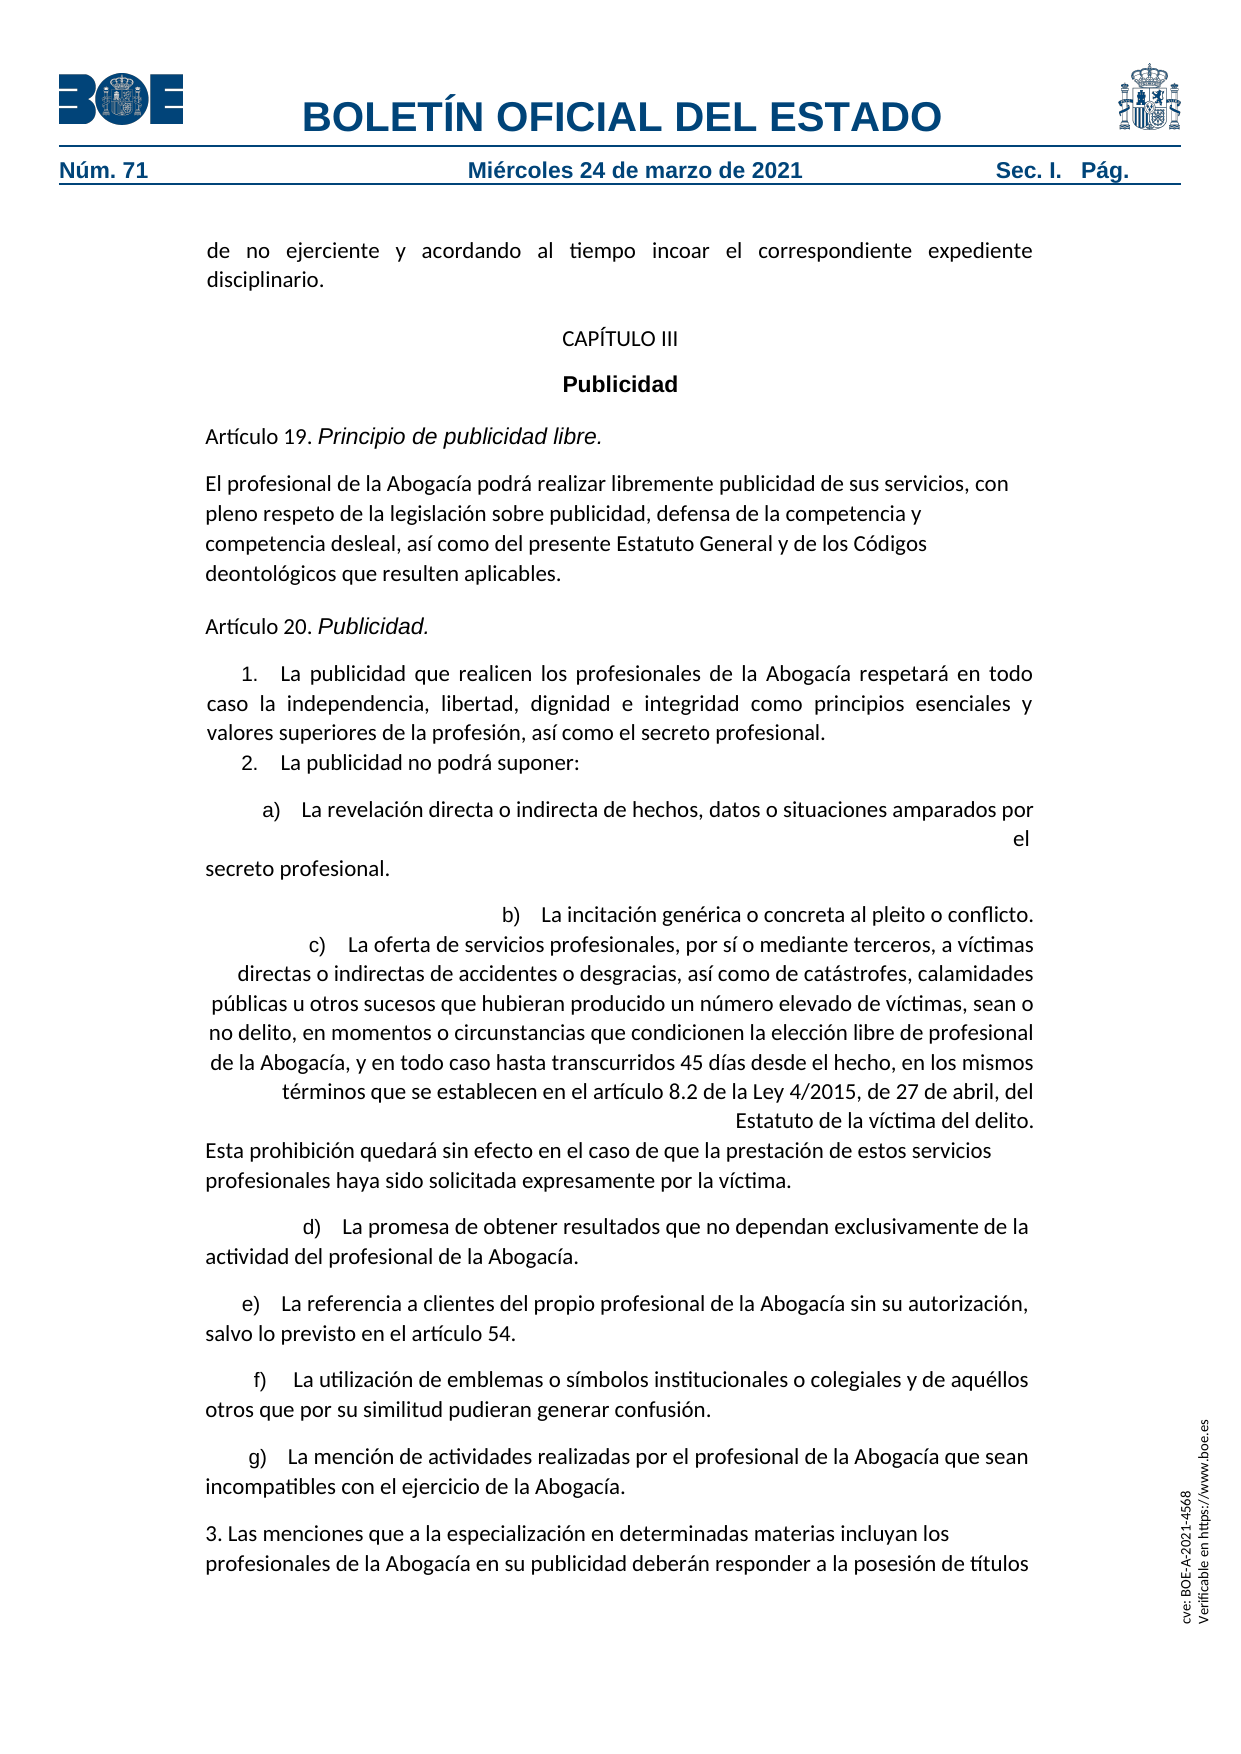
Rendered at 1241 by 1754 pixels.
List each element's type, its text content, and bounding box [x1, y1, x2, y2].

text incompatibles con el ejercicio de la Abogacía. [205, 1472, 1034, 1500]
list La revelación directa o indirecta de hechos, datos o situaciones amparados por el [207, 795, 1035, 852]
list La publicidad que realicen los profesionales de la Abogacía respetará en todo caso la independencia, libertad, dignidad e integridad como principios esenciales y valores superiores de la profesión, así como el secreto profesional. [207, 659, 1034, 746]
text Artículo 19. Principio de publicidad libre. [205, 422, 1034, 450]
text otros que por su similitud pudieran generar confusión. [205, 1395, 1034, 1423]
list La utilización de emblemas o símbolos institucionales o colegiales y de aquéllos [207, 1365, 1035, 1393]
list La mención de actividades realizadas por el profesional de la Abogacía que sean [207, 1442, 1035, 1470]
text CAPÍTULO III [221, 324, 1019, 352]
text Publicidad [207, 371, 1033, 397]
list La oferta de servicios profesionales, por sí o mediante terceros, a víctimas directas o indirectas de accidentes o desgracias, así como de catástrofes, calamidades públicas u otros sucesos que hubieran producido un número elevado de víctimas, sean o no delito, en momentos o circunstancias que condicionen la elección libre de profesional de la Abogacía, y en todo caso hasta transcurridos 45 días desde el hecho, en los mismos términos que se establecen en el artículo 8.2 de la Ley 4/2015, de 27 de abril, del Estatuto de la víctima del delito. [207, 930, 1035, 1134]
text Esta prohibición quedará sin efecto en el caso de que la prestación de estos servicios profesionales haya sido solicitada expresamente por la víctima. [205, 1136, 1034, 1194]
text Artículo 20. Publicidad. [205, 612, 1034, 640]
text 3. Las menciones que a la especialización en determinadas materias incluyan los profesionales de la Abogacía en su publicidad deberán responder a la posesión de títulos [205, 1519, 1034, 1577]
list La incitación genérica o concreta al pleito o conflicto. [207, 900, 1035, 928]
text salvo lo previsto en el artículo 54. [205, 1319, 1034, 1347]
list La referencia a clientes del propio profesional de la Abogacía sin su autorización, [207, 1289, 1035, 1317]
text secreto profesional. [205, 854, 1034, 882]
text actividad del profesional de la Abogacía. [205, 1242, 1034, 1270]
list de no ejerciente y acordando al tiempo incoar el correspondiente expediente disciplinario. [207, 236, 1034, 294]
text El profesional de la Abogacía podrá realizar libremente publicidad de sus servicios, con pleno respeto de la legislación sobre publicidad, defensa de la competencia y competencia desleal, así como del presente Estatuto General y de los Códigos deontológicos que resulten aplicables. [205, 469, 1034, 587]
list La publicidad no podrá suponer: [207, 748, 1034, 776]
list La promesa de obtener resultados que no dependan exclusivamente de la [207, 1212, 1035, 1241]
